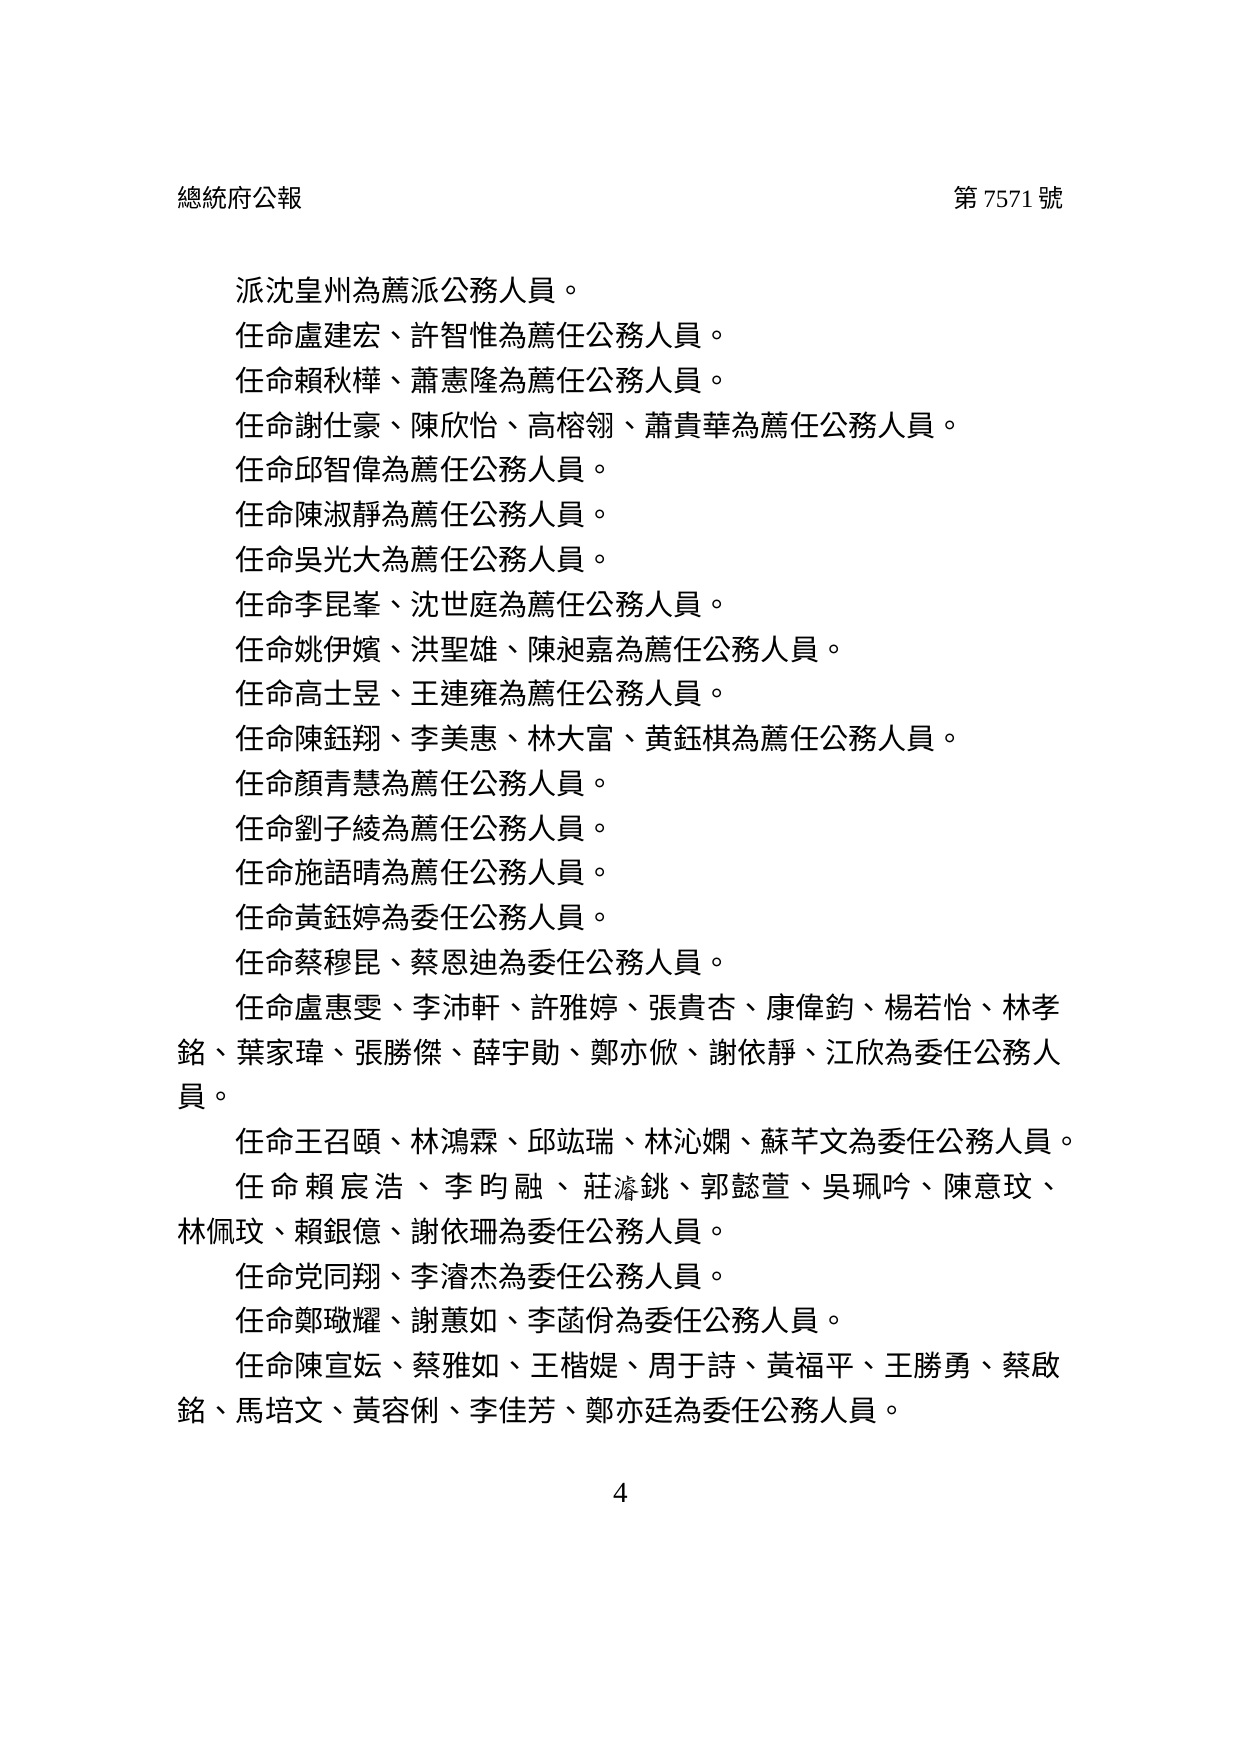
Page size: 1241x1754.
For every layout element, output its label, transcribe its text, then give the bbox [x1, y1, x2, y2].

text 派沈皇州為薦派公務人員。 [177, 266, 1063, 311]
text 任命盧建宏、許智惟為薦任公務人員。 [177, 311, 1063, 355]
text 任命盧惠雯、李沛軒、許雅婷、張貴杏、康偉鈞、楊若怡、林孝銘、葉家瑋、張勝傑、薛宇勛、鄭亦俽、謝依靜、江欣為委任公務人員。 [177, 982, 1063, 1117]
text 任命陳宣妘、蔡雅如、王楷媞、周于詩、黃福平、王勝勇、蔡啟銘、馬培文、黃容俐、李佳芳、鄭亦廷為委任公務人員。 [177, 1341, 1063, 1430]
text 任命姚伊嬪、洪聖雄、陳昶嘉為薦任公務人員。 [177, 624, 1063, 669]
text 任命陳鈺翔、李美惠、林大富、黄鈺棋為薦任公務人員。 [177, 714, 1063, 758]
text 任命吳光大為薦任公務人員。 [177, 534, 1063, 579]
text 任命党同翔、李濬杰為委任公務人員。 [177, 1251, 1063, 1296]
text 任命黃鈺婷為委任公務人員。 [177, 893, 1063, 938]
text 任命陳淑靜為薦任公務人員。 [177, 490, 1063, 534]
text 任命李昆峯、沈世庭為薦任公務人員。 [177, 579, 1063, 624]
picture [613, 1174, 640, 1202]
text 任命蔡穆昆、蔡恩迪為委任公務人員。 [177, 938, 1063, 982]
text 任命劉子綾為薦任公務人員。 [177, 803, 1063, 848]
text 任命顏青慧為薦任公務人員。 [177, 758, 1063, 803]
text 任命施語晴為薦任公務人員。 [177, 848, 1063, 893]
text 任命邱智偉為薦任公務人員。 [177, 445, 1063, 490]
text 任命鄭璥耀、謝蕙如、李菡佾為委任公務人員。 [177, 1296, 1063, 1341]
text 任命賴秋樺、蕭憲隆為薦任公務人員。 [177, 355, 1063, 400]
text 任命賴宸浩、李昀融、莊 銚、郭懿萱、吳珮吟、陳意玟、林佩玟、賴銀億、謝依珊為委任公務人員。 [177, 1162, 1063, 1251]
text 任命謝仕豪、陳欣怡、高榕翎、蕭貴華為薦任公務人員。 [177, 400, 1063, 445]
text 任命高士昱、王連雍為薦任公務人員。 [177, 669, 1063, 714]
text 任命王召頤、林鴻霖、邱竑瑞、林沁嫻、蘇芊文為委任公務人員。 [177, 1117, 1063, 1162]
